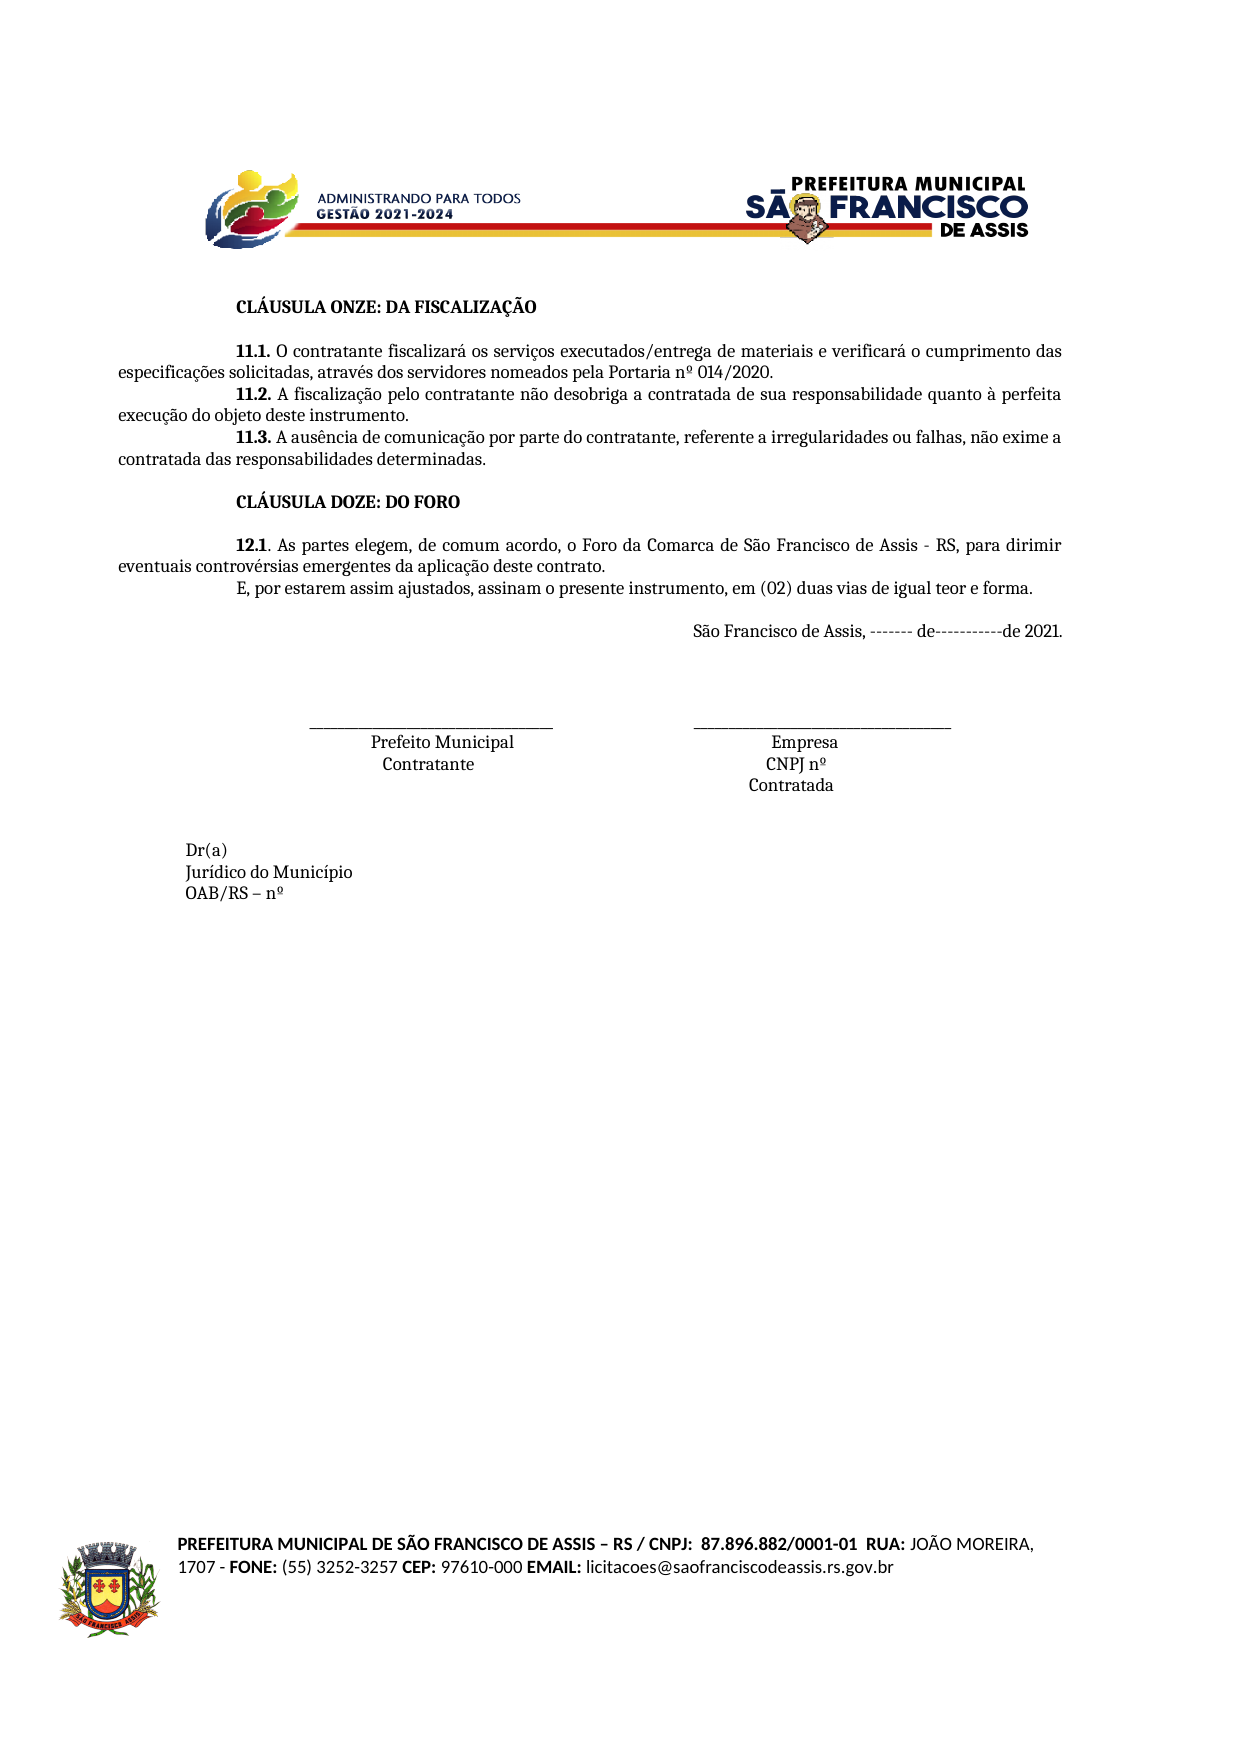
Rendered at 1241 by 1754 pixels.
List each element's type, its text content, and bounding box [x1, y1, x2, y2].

text E, por estarem assim ajustados, assinam o presente instrumento, em (02) duas vias de igual teor e forma. [118, 577, 1063, 599]
text CLÁUSULA ONZE: DA FISCALIZAÇÃO [118, 297, 1122, 319]
text ­­­­­­­­­­­­___________________________________ _____________________________________ [177, 710, 1122, 732]
text Contratada [177, 775, 1122, 796]
text Jurídico do Município [177, 861, 1122, 883]
text Contratante CNPJ nº [177, 753, 1122, 775]
text 11.3. A ausência de comunicação por parte do contratante, referente a irregularidades ou falhas, não exime a contratada das responsabilidades determinadas. [118, 426, 1063, 469]
text 12.1. As partes elegem, de comum acordo, o Foro da Comarca de São Francisco de Assis - RS, para dirimir eventuais controvérsias emergentes da aplicação deste contrato. [118, 534, 1063, 577]
text 11.1. O contratante fiscalizará os serviços executados/entrega de materiais e verificará o cumprimento das especificações solicitadas, através dos servidores nomeados pela Portaria nº 014/2020. [118, 340, 1063, 383]
text CLÁUSULA DOZE: DO FORO [118, 491, 1063, 513]
text Prefeito Municipal Empresa [177, 732, 1122, 753]
text Dr(a) [177, 839, 1122, 861]
text OAB/RS – nº [177, 883, 1122, 904]
text São Francisco de Assis, ------- de-----------de 2021. [177, 621, 1063, 642]
text 11.2. A fiscalização pelo contratante não desobriga a contratada de sua responsabilidade quanto à perfeita execução do objeto deste instrumento. [118, 383, 1063, 426]
